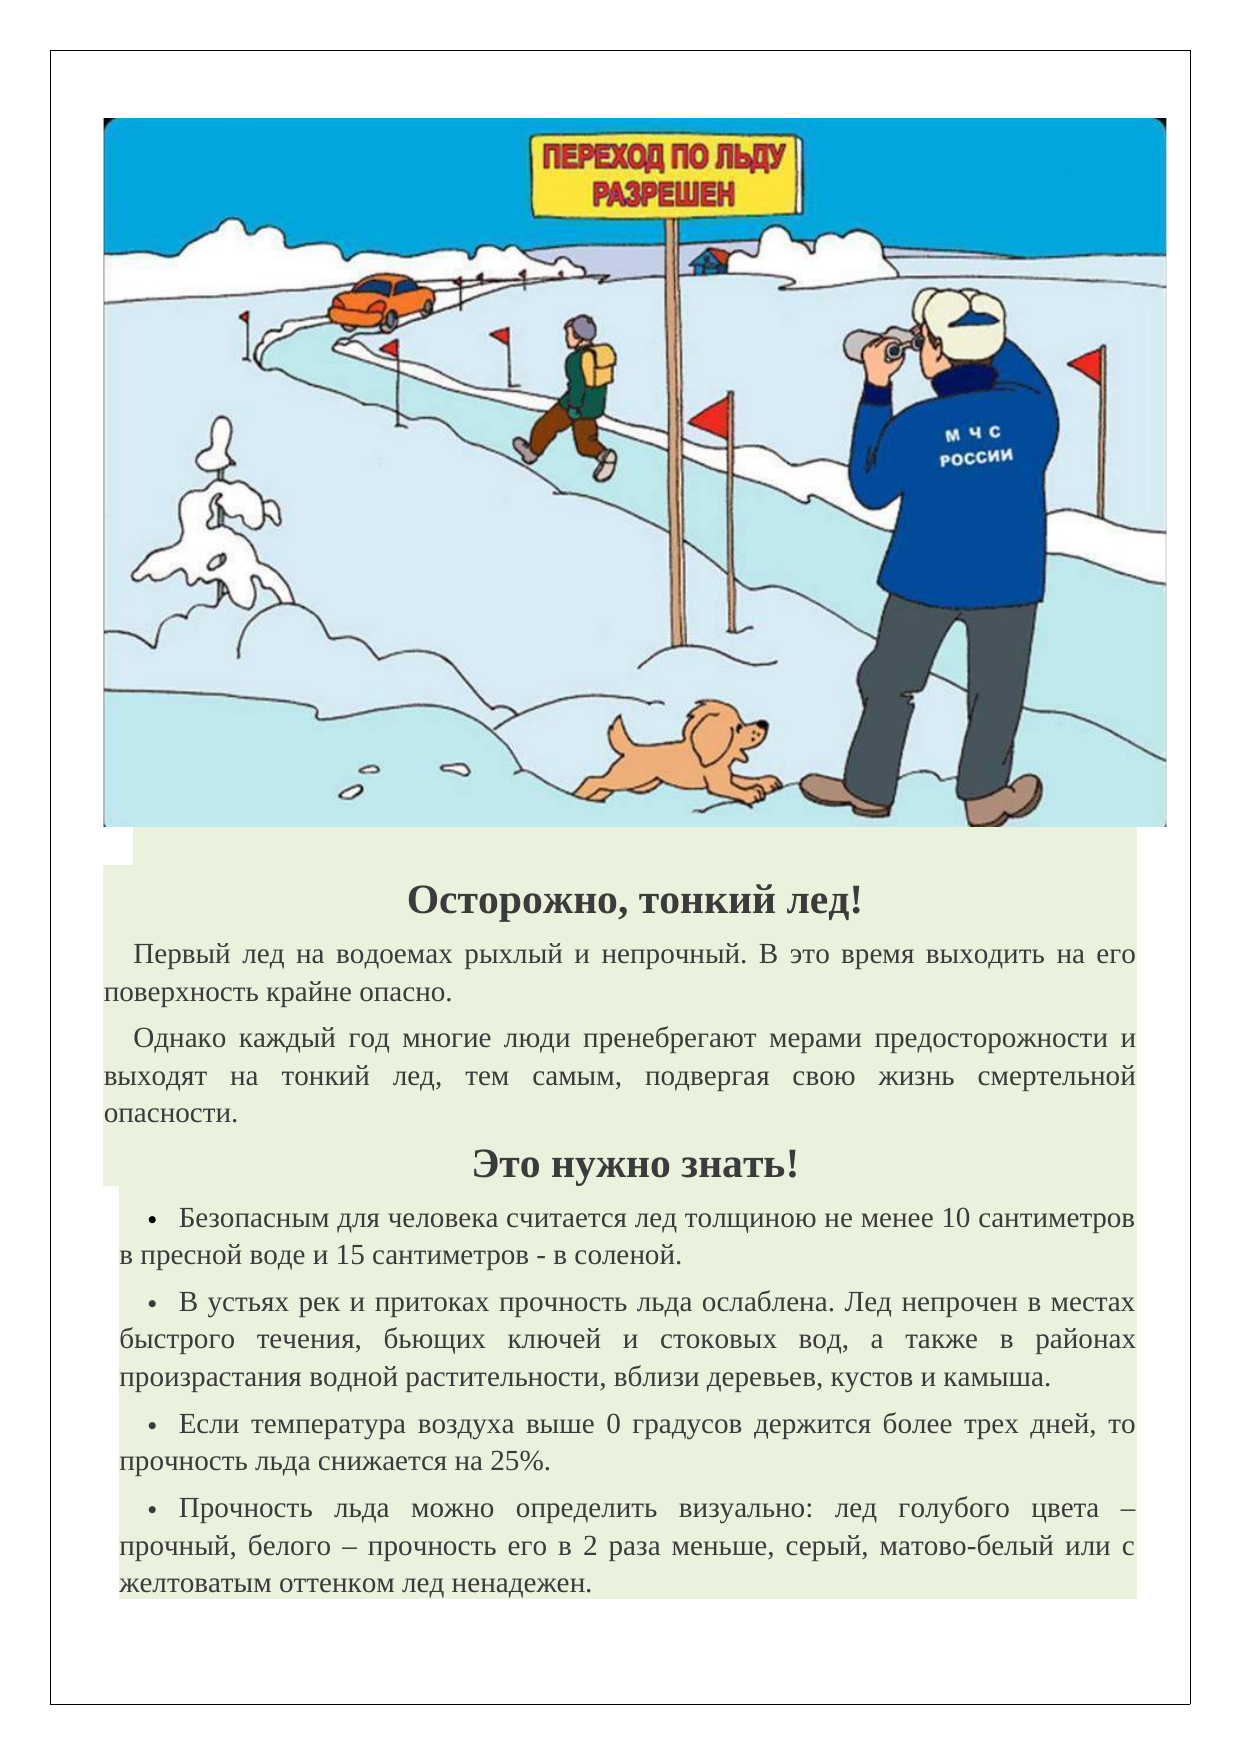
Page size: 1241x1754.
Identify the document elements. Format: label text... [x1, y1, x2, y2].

text Однако каждый год многие люди пренебрегают мерами предосторожности и выходят на тонкий лед, тем самым, подвергая свою жизнь смертельной опасности. [103, 1017, 1137, 1129]
list Если температура воздуха выше 0 градусов держится более трех дней, то прочность льда снижается на 25%. [119, 1402, 1137, 1477]
text Это нужно знать! [103, 1138, 1137, 1186]
text Осторожно, тонкий лед! [103, 875, 1137, 923]
picture [103, 118, 1167, 827]
list В устьях рек и притоках прочность льда ослаблена. Лед непрочен в местах быстрого течения, бьющих ключей и стоковых вод, а также в районах произрастания водной растительности, вблизи деревьев, кустов и камыша. [119, 1280, 1137, 1393]
text Первый лед на водоемах рыхлый и непрочный. В это время выходить на его поверхность крайне опасно. [103, 932, 1137, 1007]
list Прочность льда можно определить визуально: лед голубого цвета – прочный, белого – прочность его в 2 раза меньше, серый, матово-белый или с желтоватым оттенком лед ненадежен. [119, 1486, 1137, 1599]
list Безопасным для человека считается лед толщиною не менее 10 сантиметров в пресной воде и 15 сантиметров - в соленой. [119, 1196, 1137, 1271]
